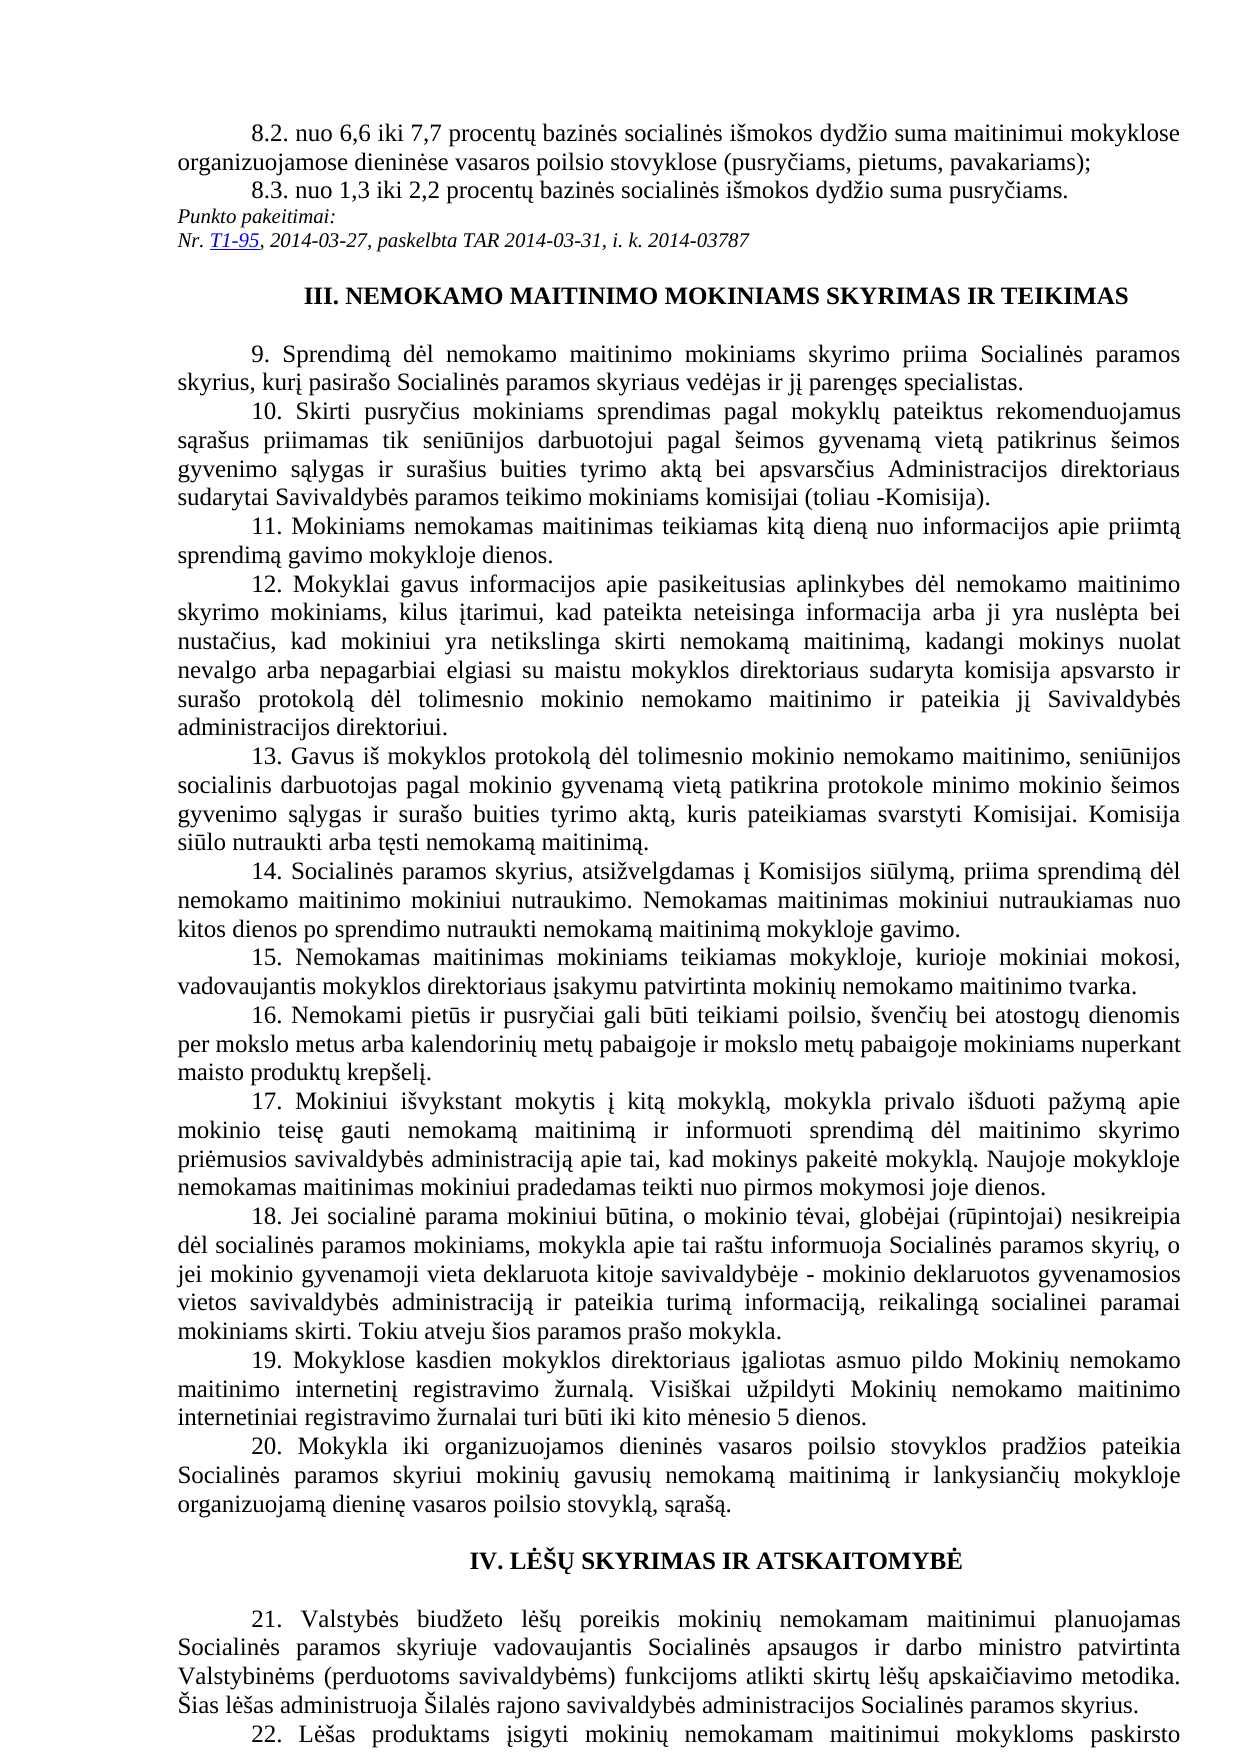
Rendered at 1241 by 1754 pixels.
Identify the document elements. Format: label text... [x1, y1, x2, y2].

text 11. Mokiniams nemokamas maitinimas teikiamas kitą dieną nuo informacijos apie priimtą sprendimą gavimo mokykloje dienos. [177, 511, 1181, 569]
text 15. Nemokamas maitinimas mokiniams teikiamas mokykloje, kurioje mokiniai mokosi, vadovaujantis mokyklos direktoriaus įsakymu patvirtinta mokinių nemokamo maitinimo tvarka. [177, 942, 1181, 1000]
text 16. Nemokami pietūs ir pusryčiai gali būti teikiami poilsio, švenčių bei atostogų dienomis per mokslo metus arba kalendorinių metų pabaigoje ir mokslo metų pabaigoje mokiniams nuperkant maisto produktų krepšelį. [177, 1000, 1181, 1086]
text III. NEMOKAMO MAITINIMO MOKINIAMS SKYRIMAS IR TEIKIMAS [177, 281, 1181, 310]
text Punkto pakeitimai: [177, 204, 1181, 228]
text 21. Valstybės biudžeto lėšų poreikis mokinių nemokamam maitinimui planuojamas Socialinės paramos skyriuje vadovaujantis Socialinės apsaugos ir darbo ministro patvirtinta Valstybinėms (perduotoms savivaldybėms) funkcijoms atlikti skirtų lėšų apskaičiavimo metodika. Šias lėšas administruoja Šilalės rajono savivaldybės administracijos Socialinės paramos skyrius. [177, 1604, 1181, 1719]
text IV. LĖŠŲ SKYRIMAS IR ATSKAITOMYBĖ [177, 1546, 1181, 1575]
text 13. Gavus iš mokyklos protokolą dėl tolimesnio mokinio nemokamo maitinimo, seniūnijos socialinis darbuotojas pagal mokinio gyvenamą vietą patikrina protokole minimo mokinio šeimos gyvenimo sąlygas ir surašo buities tyrimo aktą, kuris pateikiamas svarstyti Komisijai. Komisija siūlo nutraukti arba tęsti nemokamą maitinimą. [177, 741, 1181, 856]
text 20. Mokykla iki organizuojamos dieninės vasaros poilsio stovyklos pradžios pateikia Socialinės paramos skyriui mokinių gavusių nemokamą maitinimą ir lankysiančių mokykloje organizuojamą dieninę vasaros poilsio stovyklą, sąrašą. [177, 1431, 1181, 1517]
text 10. Skirti pusryčius mokiniams sprendimas pagal mokyklų pateiktus rekomenduojamus sąrašus priimamas tik seniūnijos darbuotojui pagal šeimos gyvenamą vietą patikrinus šeimos gyvenimo sąlygas ir surašius buities tyrimo aktą bei apsvarsčius Administracijos direktoriaus sudarytai Savivaldybės paramos teikimo mokiniams komisijai (toliau -Komisija). [177, 396, 1181, 511]
text 12. Mokyklai gavus informacijos apie pasikeitusias aplinkybes dėl nemokamo maitinimo skyrimo mokiniams, kilus įtarimui, kad pateikta neteisinga informacija arba ji yra nuslėpta bei nustačius, kad mokiniui yra netikslinga skirti nemokamą maitinimą, kadangi mokinys nuolat nevalgo arba nepagarbiai elgiasi su maistu mokyklos direktoriaus sudaryta komisija apsvarsto ir surašo protokolą dėl tolimesnio mokinio nemokamo maitinimo ir pateikia jį Savivaldybės administracijos direktoriui. [177, 569, 1181, 741]
text 8.3. nuo 1,3 iki 2,2 procentų bazinės socialinės išmokos dydžio suma pusryčiams. [177, 176, 1181, 204]
text 14. Socialinės paramos skyrius, atsižvelgdamas į Komisijos siūlymą, priima sprendimą dėl nemokamo maitinimo mokiniui nutraukimo. Nemokamas maitinimas mokiniui nutraukiamas nuo kitos dienos po sprendimo nutraukti nemokamą maitinimą mokykloje gavimo. [177, 856, 1181, 942]
text 19. Mokyklose kasdien mokyklos direktoriaus įgaliotas asmuo pildo Mokinių nemokamo maitinimo internetinį registravimo žurnalą. Visiškai užpildyti Mokinių nemokamo maitinimo internetiniai registravimo žurnalai turi būti iki kito mėnesio 5 dienos. [177, 1345, 1181, 1431]
text 18. Jei socialinė parama mokiniui būtina, o mokinio tėvai, globėjai (rūpintojai) nesikreipia dėl socialinės paramos mokiniams, mokykla apie tai raštu informuoja Socialinės paramos skyrių, o jei mokinio gyvenamoji vieta deklaruota kitoje savivaldybėje - mokinio deklaruotos gyvenamosios vietos savivaldybės administraciją ir pateikia turimą informaciją, reikalingą socialinei paramai mokiniams skirti. Tokiu atveju šios paramos prašo mokykla. [177, 1201, 1181, 1345]
text 9. Sprendimą dėl nemokamo maitinimo mokiniams skyrimo priima Socialinės paramos skyrius, kurį pasirašo Socialinės paramos skyriaus vedėjas ir jį parengęs specialistas. [177, 339, 1181, 396]
text 8.2. nuo 6,6 iki 7,7 procentų bazinės socialinės išmokos dydžio suma maitinimui mokyklose organizuojamose dieninėse vasaros poilsio stovyklose (pusryčiams, pietums, pavakariams); [177, 118, 1181, 176]
text 17. Mokiniui išvykstant mokytis į kitą mokyklą, mokykla privalo išduoti pažymą apie mokinio teisę gauti nemokamą maitinimą ir informuoti sprendimą dėl maitinimo skyrimo priėmusios savivaldybės administraciją apie tai, kad mokinys pakeitė mokyklą. Naujoje mokykloje nemokamas maitinimas mokiniui pradedamas teikti nuo pirmos mokymosi joje dienos. [177, 1086, 1181, 1201]
text 22. Lėšas produktams įsigyti mokinių nemokamam maitinimui mokykloms paskirsto [177, 1719, 1181, 1747]
text Nr. T1-95, 2014-03-27, paskelbta TAR 2014-03-31, i. k. 2014-03787 [177, 228, 1181, 252]
